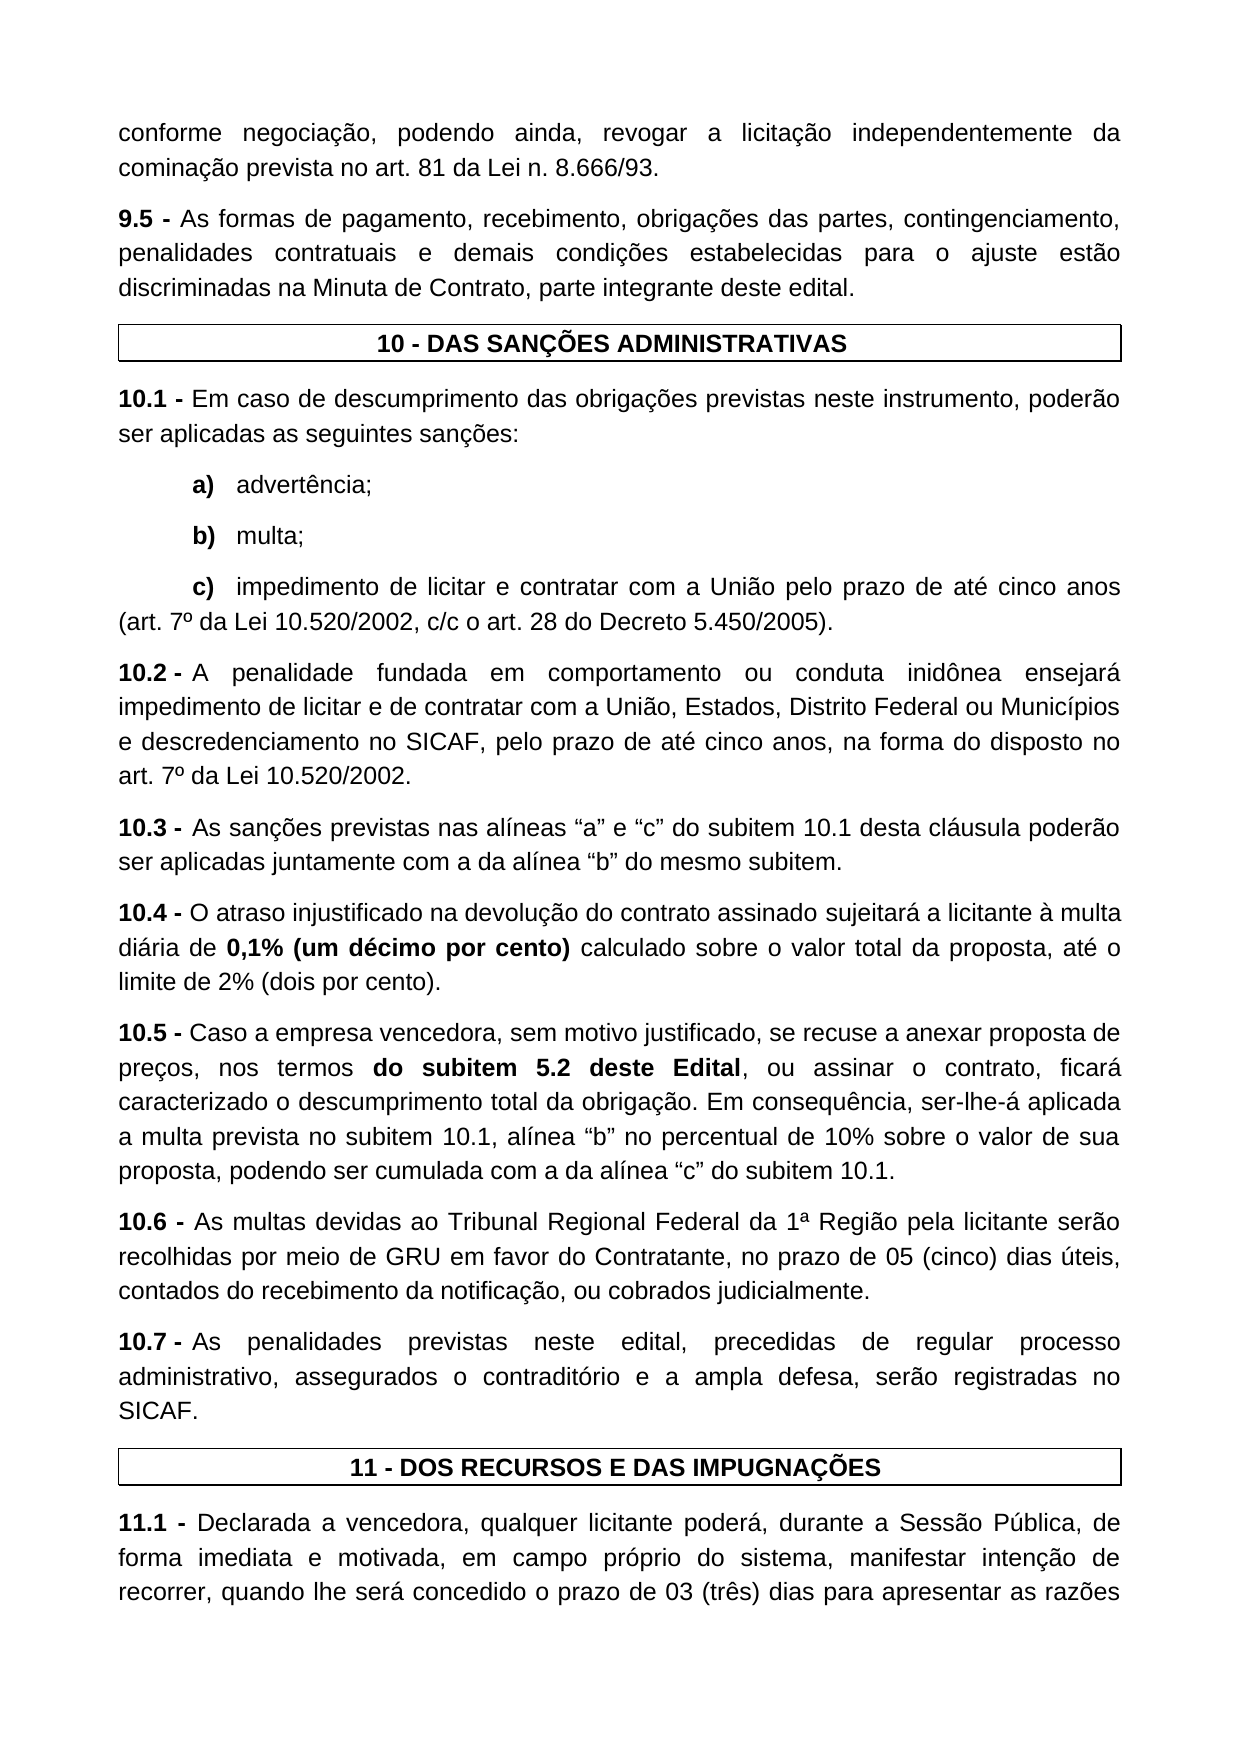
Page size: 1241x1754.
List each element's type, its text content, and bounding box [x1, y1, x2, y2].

text 10.1 - Em caso de descumprimento das obrigações previstas neste instrumento, poderão ser aplicadas as seguintes sanções: [118, 384, 1122, 448]
text 9.5 - As formas de pagamento, recebimento, obrigações das partes, contingenciamento, penalidades contratuais e demais condições estabelecidas para o ajuste estão discriminadas na Minuta de Contrato, parte integrante deste edital. [118, 204, 1122, 301]
text a) advertência; [118, 470, 1122, 499]
text b) multa; [118, 521, 1122, 550]
text 10 - DAS SANÇÕES ADMINISTRATIVAS [119, 325, 1120, 360]
text c) impedimento de licitar e contratar com a União pelo prazo de até cinco anos (art. 7º da Lei 10.520/2002, c/c o art. 28 do Decreto 5.450/2005). [118, 572, 1122, 636]
text 10.3 - As sanções previstas nas alíneas “a” e “c” do subitem 10.1 desta cláusula poderão ser aplicadas juntamente com a da alínea “b” do mesmo subitem. [118, 812, 1122, 876]
text 10.6 - As multas devidas ao Tribunal Regional Federal da 1ª Região pela licitante serão recolhidas por meio de GRU em favor do Contratante, no prazo de 05 (cinco) dias úteis, contados do recebimento da notificação, ou cobrados judicialmente. [118, 1207, 1122, 1305]
text 11 - DOS RECURSOS E DAS IMPUGNAÇÕES [119, 1449, 1120, 1484]
text 10.4 - O atraso injustificado na devolução do contrato assinado sujeitará a licitante à multa diária de 0,1% (um décimo por cento) calculado sobre o valor total da proposta, até o limite de 2% (dois por cento). [118, 898, 1122, 996]
text 10.7 - As penalidades previstas neste edital, precedidas de regular processo administrativo, assegurados o contraditório e a ampla defesa, serão registradas no SICAF. [118, 1327, 1122, 1425]
text 11.1 - Declarada a vencedora, qualquer licitante poderá, durante a Sessão Pública, de forma imediata e motivada, em campo próprio do sistema, manifestar intenção de recorrer, quando lhe será concedido o prazo de 03 (três) dias para apresentar as razões [118, 1508, 1122, 1606]
text 10.5 - Caso a empresa vencedora, sem motivo justificado, se recuse a anexar proposta de preços, nos termos do subitem 5.2 deste Edital, ou assinar o contrato, ficará caracterizado o descumprimento total da obrigação. Em consequência, ser-lhe-á aplicada a multa prevista no subitem 10.1, alínea “b” no percentual de 10% sobre o valor de sua proposta, podendo ser cumulada com a da alínea “c” do subitem 10.1. [118, 1018, 1122, 1185]
text conforme negociação, podendo ainda, revogar a licitação independentemente da cominação prevista no art. 81 da Lei n. 8.666/93. [118, 118, 1122, 181]
text 10.2 - A penalidade fundada em comportamento ou conduta inidônea ensejará impedimento de licitar e de contratar com a União, Estados, Distrito Federal ou Municípios e descredenciamento no SICAF, pelo prazo de até cinco anos, na forma do disposto no art. 7º da Lei 10.520/2002. [118, 658, 1122, 790]
